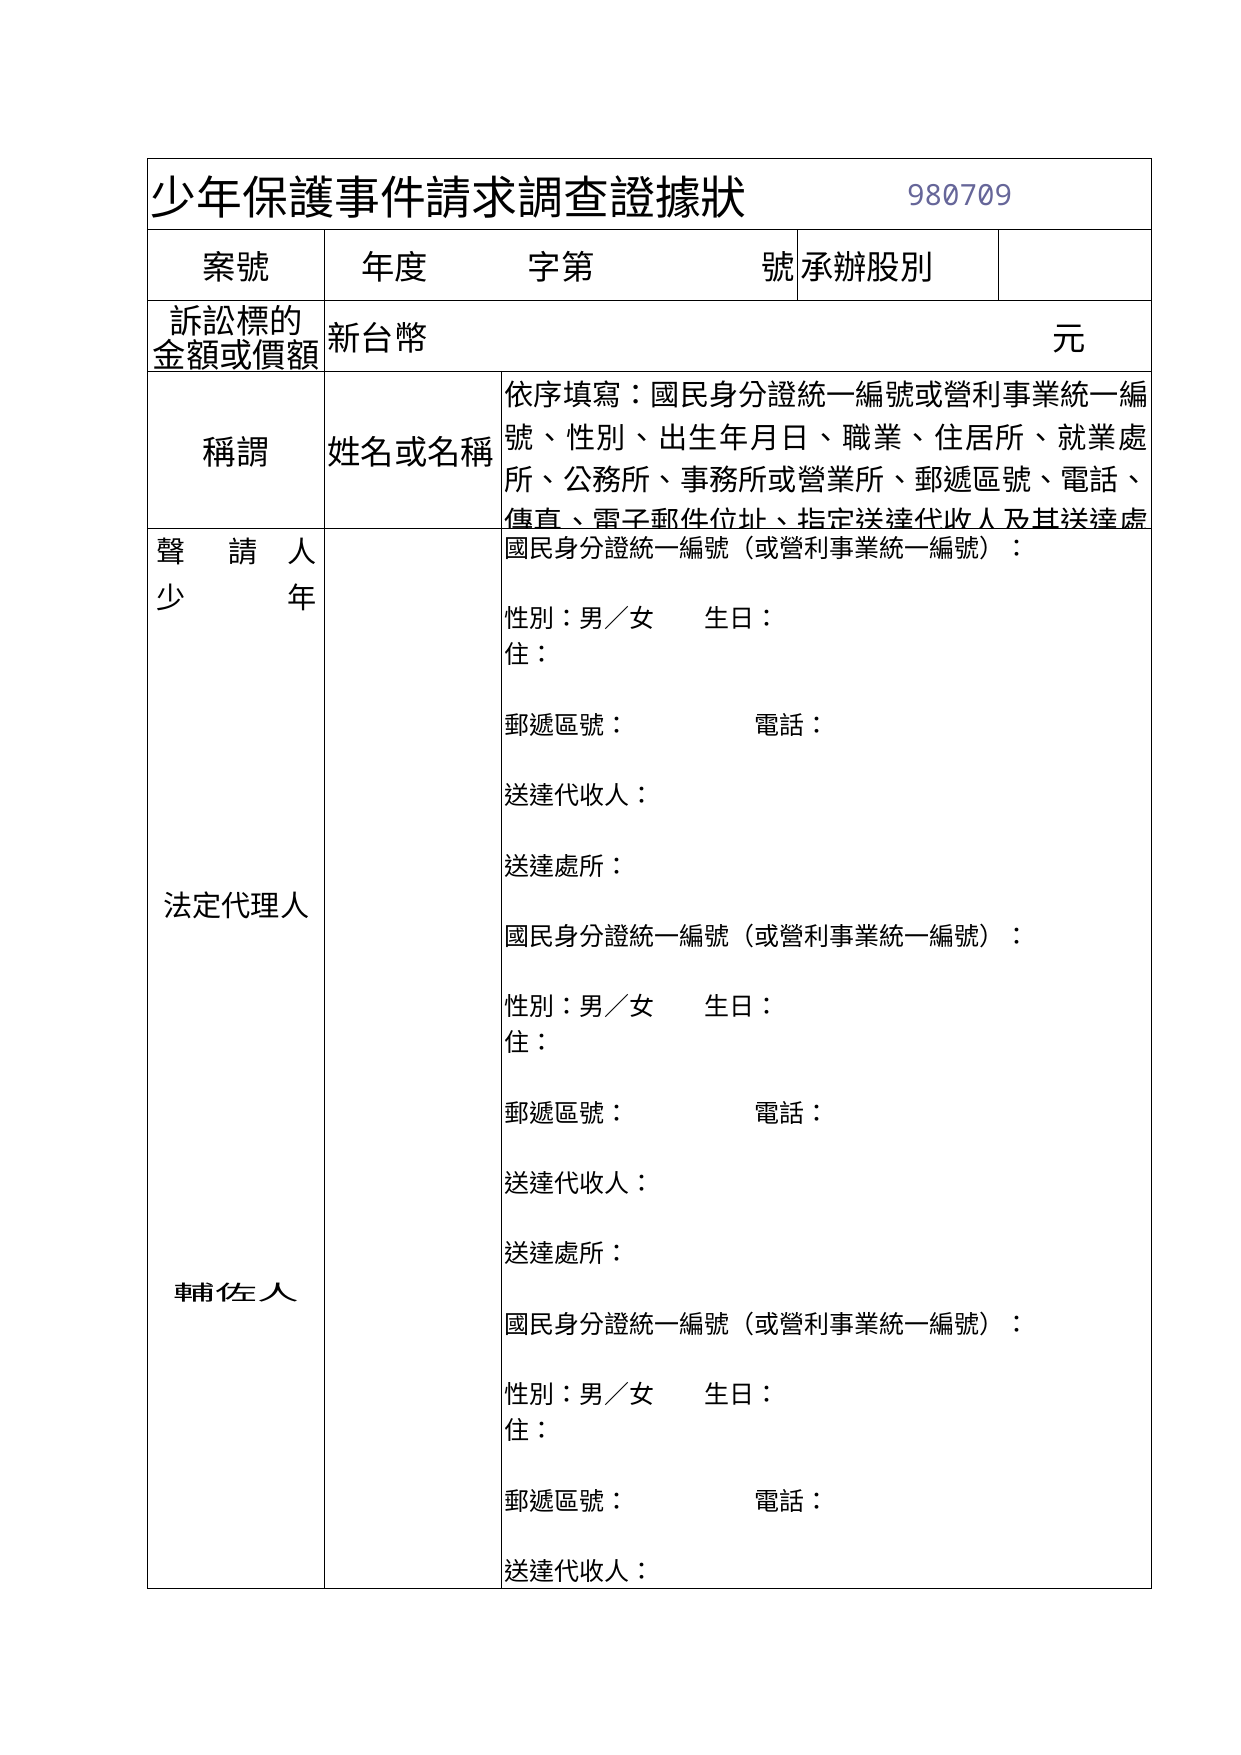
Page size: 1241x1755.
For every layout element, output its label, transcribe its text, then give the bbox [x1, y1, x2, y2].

table_cell 新台幣 元 [325, 301, 1151, 371]
table_cell 姓名或名稱 [325, 372, 501, 527]
table_cell 年度 字第 號 [325, 230, 797, 300]
table_cell 案號 [148, 230, 324, 300]
table_cell 聲 請 人 少 年 法定代理人 輔佐人 [148, 529, 324, 1587]
table_header 少年保護事件請求調查證據狀 980709 [148, 159, 1151, 229]
table_cell 承辦股別 [798, 230, 998, 300]
table_cell [999, 230, 1151, 300]
table_cell [325, 529, 501, 1587]
table_cell 訴訟標的 金額或價額 [148, 301, 324, 371]
table_cell 國民身分證統一編號（或營利事業統一編號）： 性別：男／女 生日： 住： 郵遞區號： 電話： 送達代收人： 送達處所： 國民身分證統一編號（或營利事業統一編號）： 性別：男／女 生日： 住： 郵遞區號： 電話： 送達代收人： 送達處所： 國民身分證統一編號（或營利事業統一編號）： 性別：男／女 生日： 住： 郵遞區號： 電話： 送達代收人： [502, 529, 1151, 1587]
table_cell 稱謂 [148, 372, 324, 527]
table_cell 依序填寫：國民身分證統一編號或營利事業統一編號、性別、出生年月日、職業、住居所、就業處所、公務所、事務所或營業所、郵遞區號、電話、傳真、電子郵件位址、指定送達代收人及其送達處所。 [502, 372, 1151, 527]
